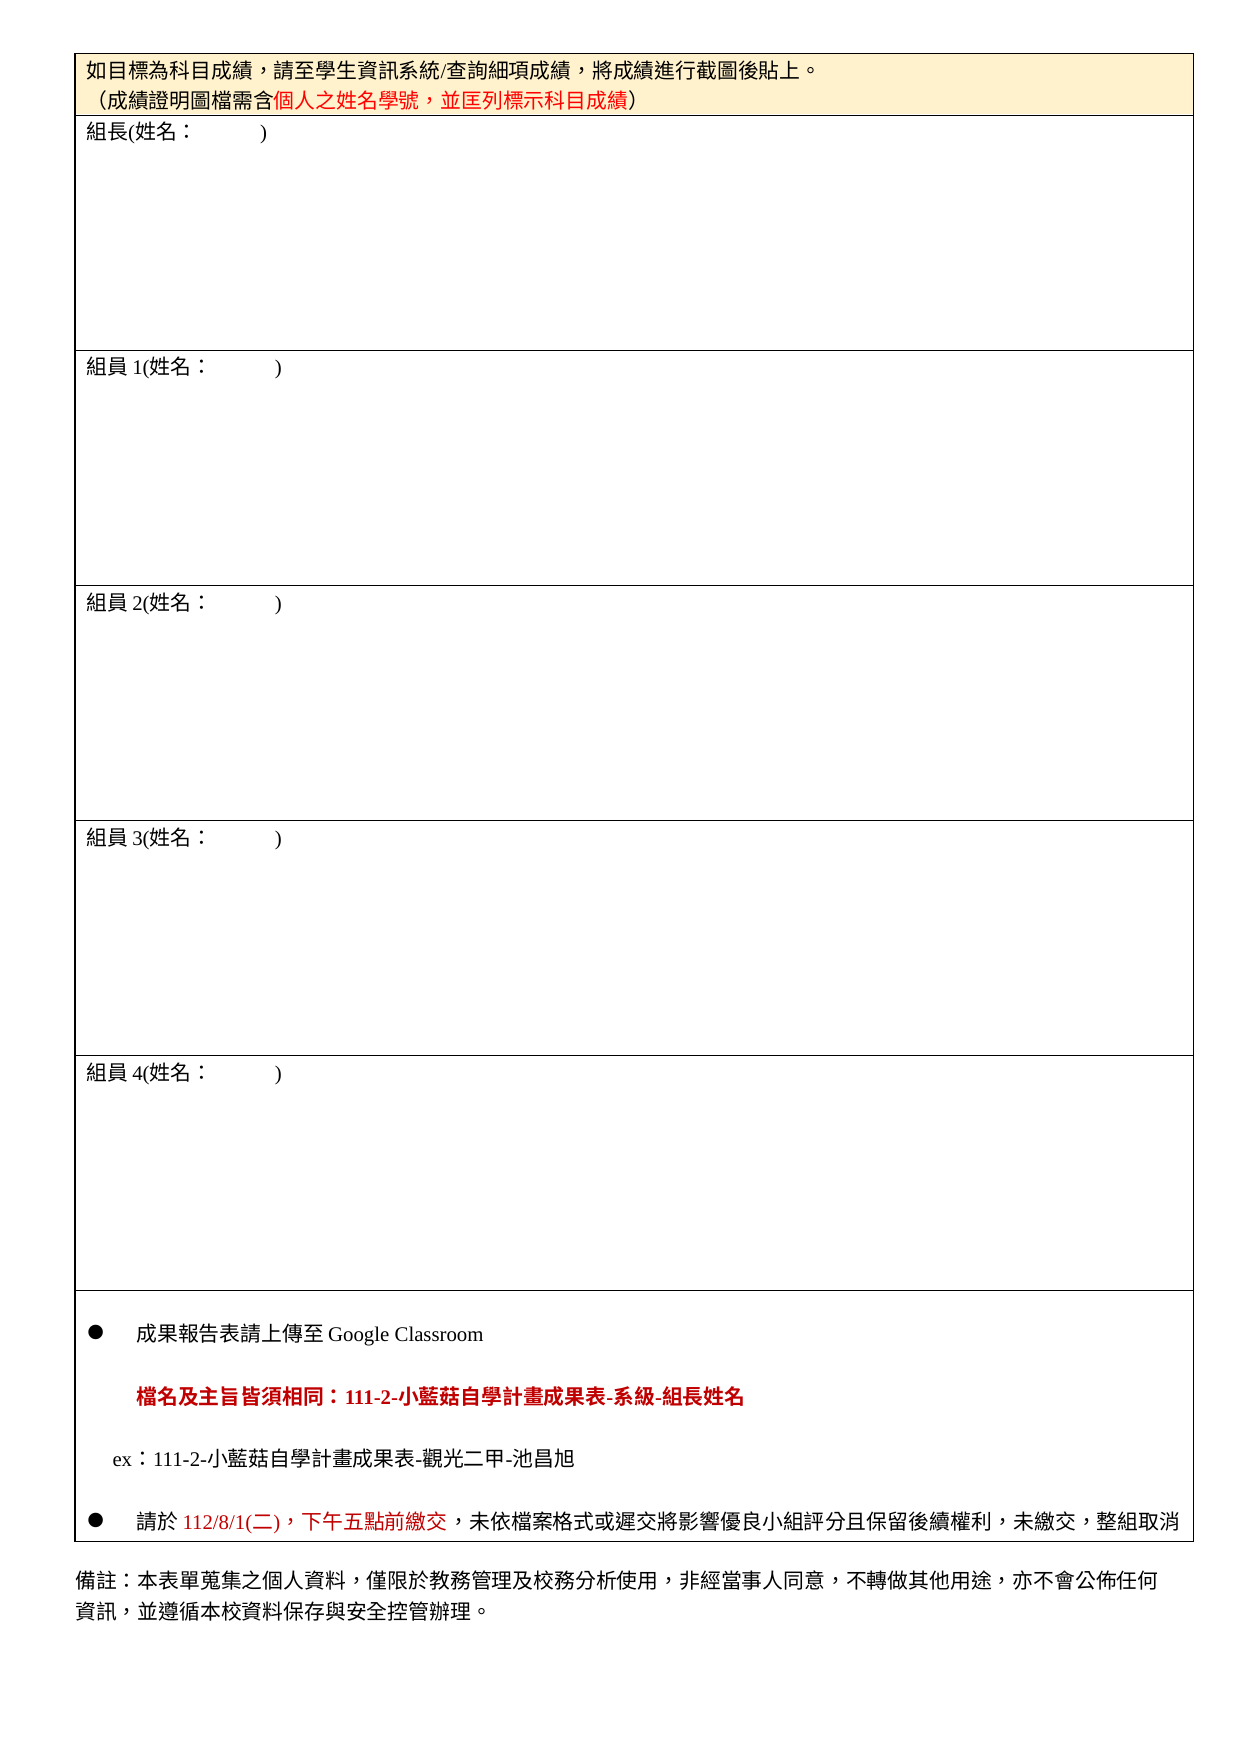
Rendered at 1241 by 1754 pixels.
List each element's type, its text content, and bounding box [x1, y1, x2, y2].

table_cell 組員1(姓名： ) [76, 351, 1193, 585]
table_cell 組員4(姓名： ) [76, 1056, 1193, 1290]
table_cell 成果報告表請上傳至Google Classroom 檔名及主旨皆須相同：111-2-小藍菇自學計畫成果表-系級-組長姓名 ex：111-2-小藍菇自學計畫成果表-觀光二甲-池昌旭 請於112/8/1(二)，下午五點前繳交，未依檔案格式或遲交將影響優良小組評分且保留後續權利，未繳交，整組取消 [76, 1291, 1193, 1541]
table_cell 如目標為科目成績，請至學生資訊系統/查詢細項成績，將成績進行截圖後貼上。 （成績證明圖檔需含個人之姓名學號，並匡列標示科目成績） [76, 54, 1193, 114]
table_cell 組長(姓名： ) [76, 116, 1193, 349]
table_cell 組員3(姓名： ) [76, 821, 1193, 1055]
table_cell 組員2(姓名： ) [76, 586, 1193, 820]
